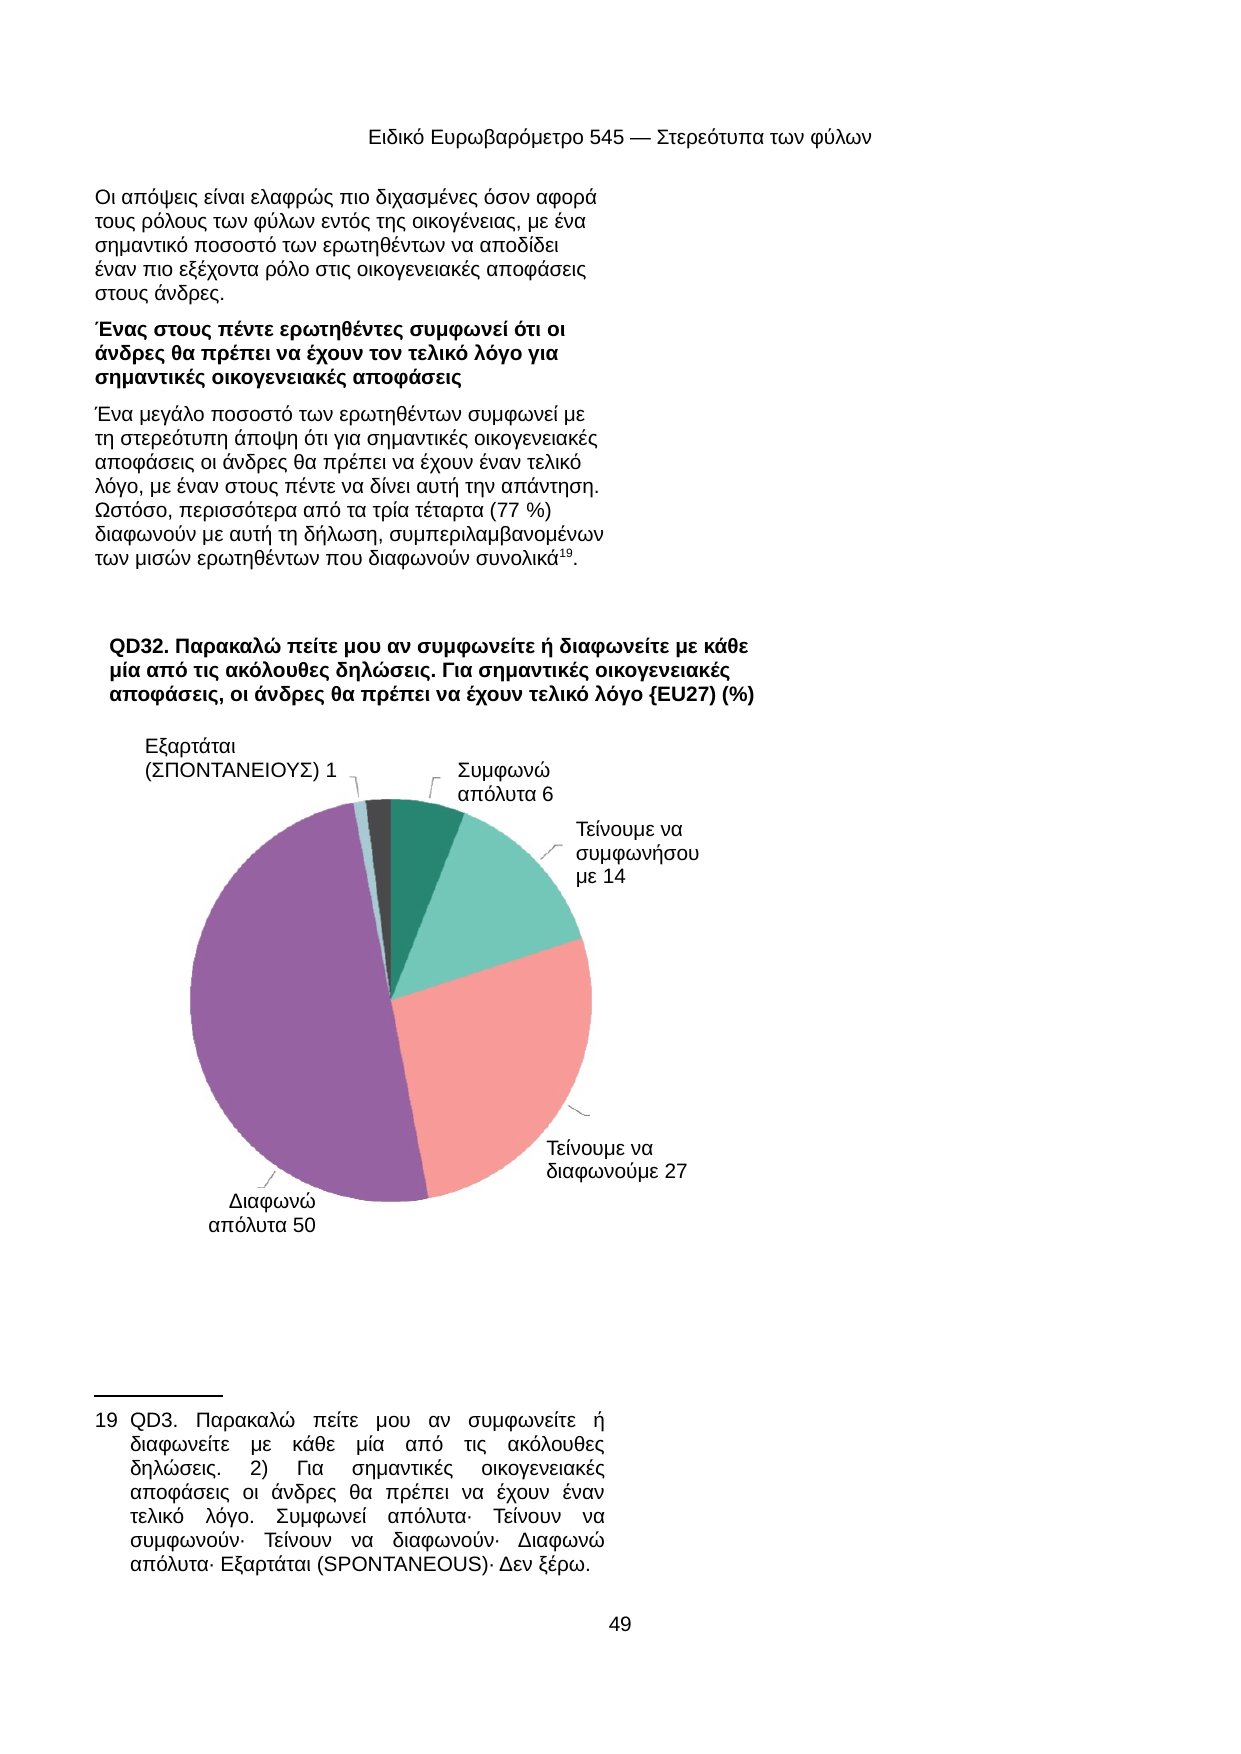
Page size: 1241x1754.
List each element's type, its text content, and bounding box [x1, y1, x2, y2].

picture [473, 767, 479, 776]
text QD3. Παρακαλώ πείτε μου αν συμφωνείτε ή διαφωνείτε με κάθε μία από τις ακόλουθες δηλώσεις. 2) Για σημαντικές οικογενειακές αποφάσεις οι άνδρες θα πρέπει να έχουν έναν τελικό λόγο. Συμφωνεί απόλυτα· Τείνουν να συμφωνούν· Τείνουν να διαφωνούν· Διαφωνώ απόλυτα· Εξαρτάται (SPONTANEOUS)· Δεν ξέρω. [94, 1408, 605, 1576]
picture [202, 767, 207, 775]
picture [273, 767, 283, 776]
text Ένας στους πέντε ερωτηθέντες συμφωνεί ότι οι άνδρες θα πρέπει να έχουν τον τελικό λόγο για σημαντικές οικογενειακές αποφάσεις [94, 317, 605, 389]
picture [242, 767, 247, 775]
picture [525, 767, 531, 775]
text Οι απόψεις είναι ελαφρώς πιο διχασμένες όσον αφορά τους ρόλους των φύλων εντός της οικογένειας, με ένα σημαντικό ποσοστό των ερωτηθέντων να αποδίδει έναν πιο εξέχοντα ρόλο στις οικογενειακές αποφάσεις στους άνδρες. [94, 184, 605, 304]
picture [183, 767, 598, 1206]
text Ένα μεγάλο ποσοστό των ερωτηθέντων συμφωνεί με τη στερεότυπη άποψη ότι για σημαντικές οικογενειακές αποφάσεις οι άνδρες θα πρέπει να έχουν έναν τελικό λόγο, με έναν στους πέντε να δίνει αυτή την απάντηση. Ωστόσο, περισσότερα από τα τρία τέταρτα (77 %) διαφωνούν με αυτή τη δήλωση, συμπεριλαμβανομένων των μισών ερωτηθέντων που διαφωνούν συνολικά. [94, 402, 605, 570]
picture [183, 767, 192, 776]
picture [231, 1197, 239, 1206]
